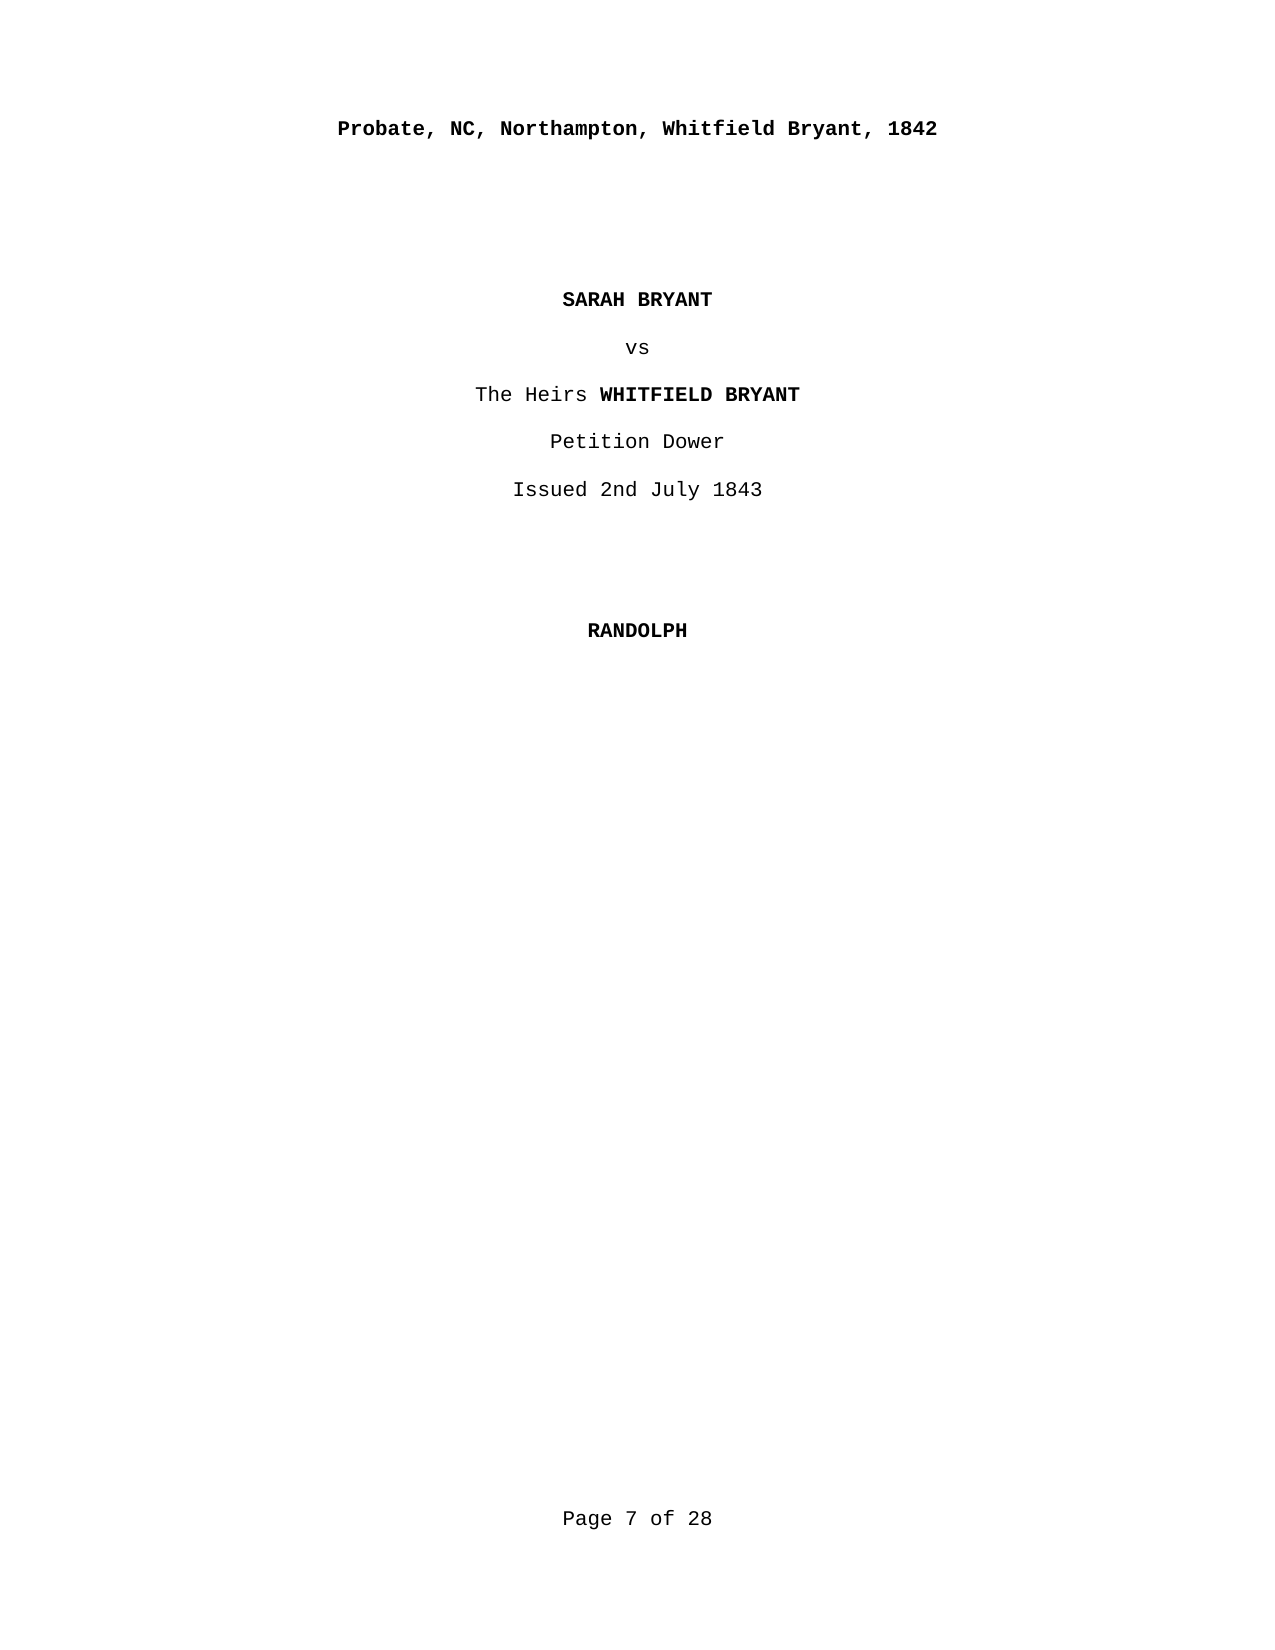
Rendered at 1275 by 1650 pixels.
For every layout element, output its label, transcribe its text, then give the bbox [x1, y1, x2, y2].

text Issued 2nd July 1843 [118, 479, 1157, 502]
text Randolph [118, 621, 1157, 644]
text Sarah Bryant [118, 289, 1157, 313]
text Petition Dower [118, 431, 1157, 455]
text The Heirs Whitfield Bryant [118, 384, 1157, 408]
text vs [118, 337, 1157, 360]
